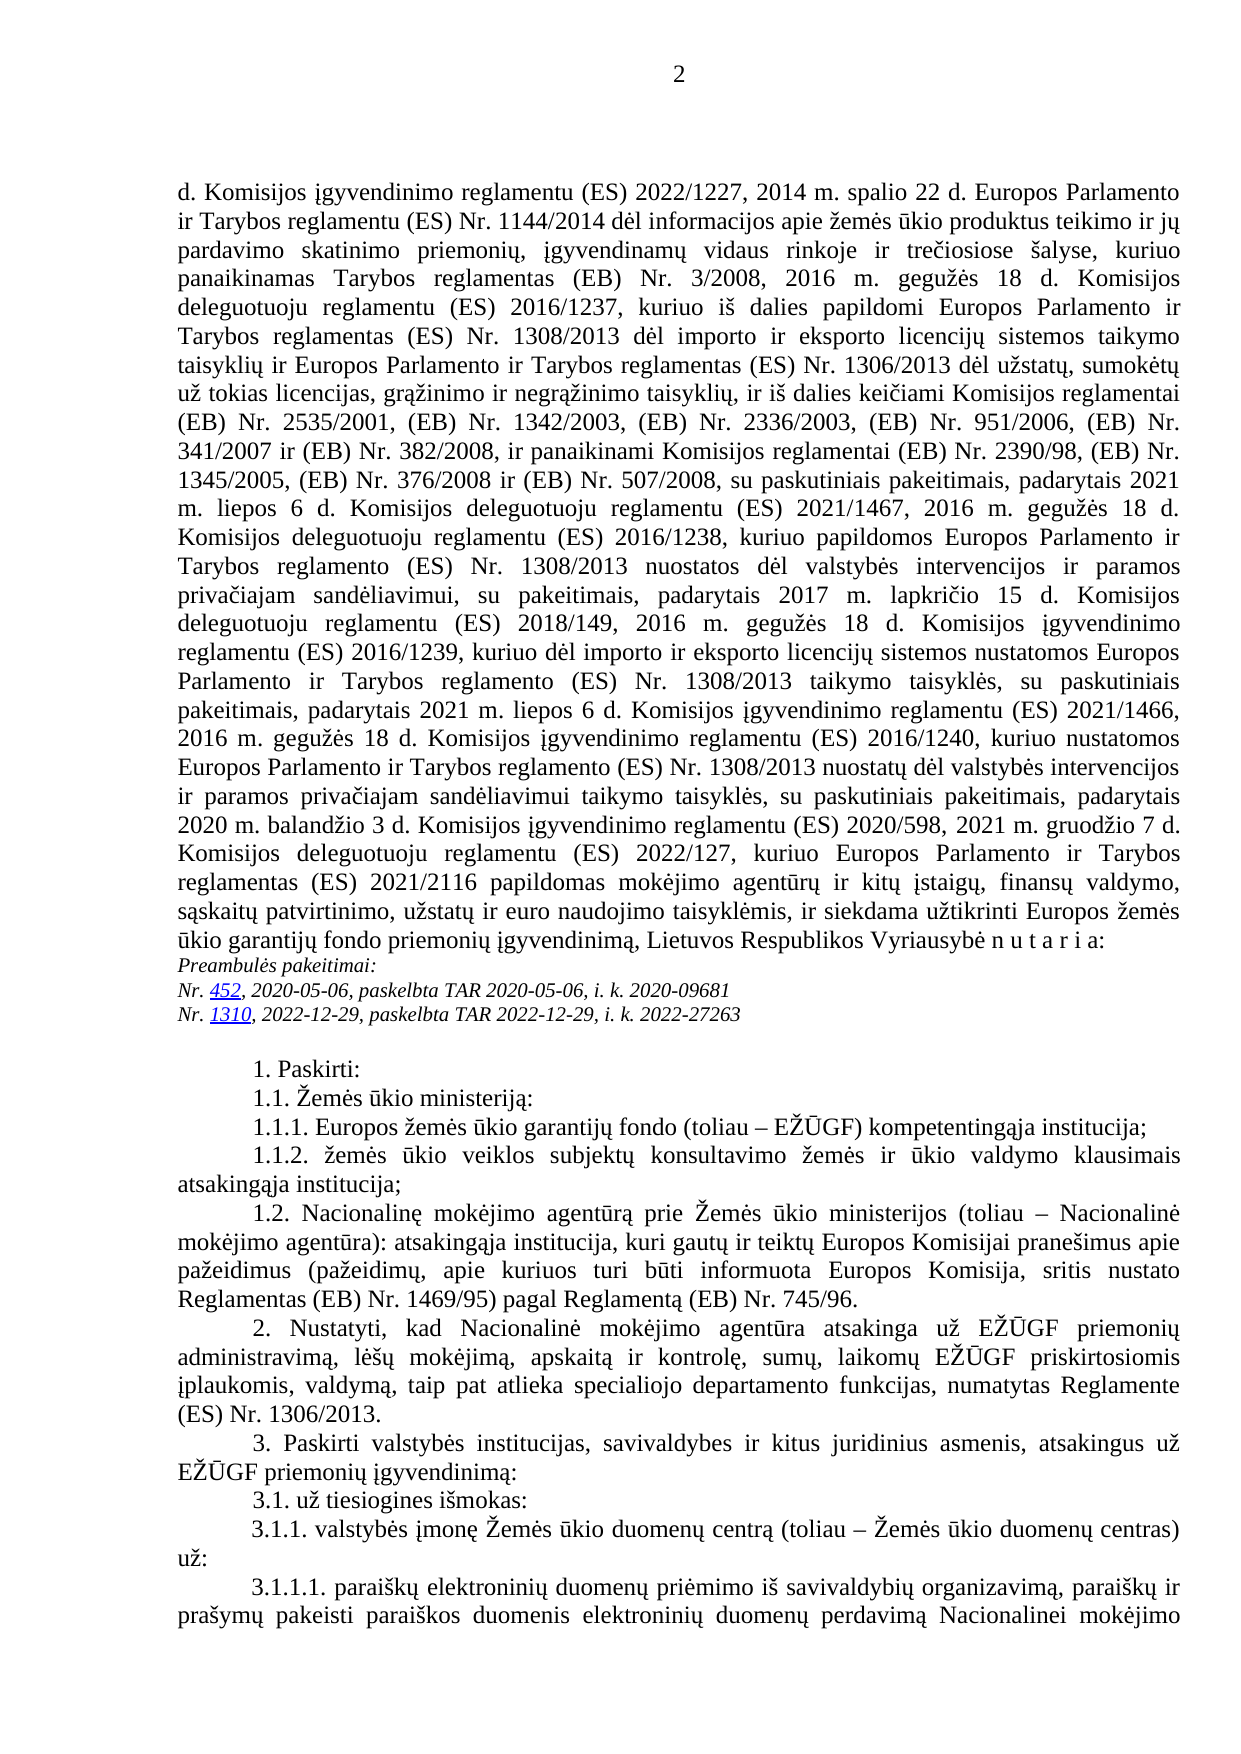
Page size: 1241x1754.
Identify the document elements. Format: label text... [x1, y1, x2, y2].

text 1.1. Žemės ūkio ministeriją: [177, 1083, 1181, 1112]
text 1.2. Nacionalinę mokėjimo agentūrą prie Žemės ūkio ministerijos (toliau – Nacionalinė mokėjimo agentūra): atsakingąja institucija, kuri gautų ir teiktų Europos Komisijai pranešimus apie pažeidimus (pažeidimų, apie kuriuos turi būti informuota Europos Komisija, sritis nustato Reglamentas (EB) Nr. 1469/95) pagal Reglamentą (EB) Nr. 745/96. [177, 1198, 1181, 1313]
text Nr. 1310, 2022-12-29, paskelbta TAR 2022-12-29, i. k. 2022-27263 [177, 1002, 1181, 1026]
text 1.1.2. žemės ūkio veiklos subjektų konsultavimo žemės ir ūkio valdymo klausimais atsakingąja institucija; [177, 1141, 1181, 1198]
text Nr. 452, 2020-05-06, paskelbta TAR 2020-05-06, i. k. 2020-09681 [177, 977, 1181, 1002]
text 3.1.1. valstybės įmonę Žemės ūkio duomenų centrą (toliau – Žemės ūkio duomenų centras) už: [177, 1514, 1181, 1572]
text 2. Nustatyti, kad Nacionalinė mokėjimo agentūra atsakinga už EŽŪGF priemonių administravimą, lėšų mokėjimą, apskaitą ir kontrolę, sumų, laikomų EŽŪGF priskirtosiomis įplaukomis, valdymą, taip pat atlieka specialiojo departamento funkcijas, numatytas Reglamente (ES) Nr. 1306/2013. [177, 1313, 1181, 1428]
text 3. Paskirti valstybės institucijas, savivaldybes ir kitus juridinius asmenis, atsakingus už EŽŪGF priemonių įgyvendinimą: [177, 1428, 1181, 1486]
text 3.1.1.1. paraiškų elektroninių duomenų priėmimo iš savivaldybių organizavimą, paraiškų ir prašymų pakeisti paraiškos duomenis elektroninių duomenų perdavimą Nacionalinei mokėjimo [177, 1572, 1181, 1629]
text 3.1. už tiesiogines išmokas: [177, 1486, 1181, 1514]
text d. Komisijos įgyvendinimo reglamentu (ES) 2022/1227, 2014 m. spalio 22 d. Europos Parlamento ir Tarybos reglamentu (ES) Nr. 1144/2014 dėl informacijos apie žemės ūkio produktus teikimo ir jų pardavimo skatinimo priemonių, įgyvendinamų vidaus rinkoje ir trečiosiose šalyse, kuriuo panaikinamas Tarybos reglamentas (EB) Nr. 3/2008, 2016 m. gegužės 18 d. Komisijos deleguotuoju reglamentu (ES) 2016/1237, kuriuo iš dalies papildomi Europos Parlamento ir Tarybos reglamentas (ES) Nr. 1308/2013 dėl importo ir eksporto licencijų sistemos taikymo taisyklių ir Europos Parlamento ir Tarybos reglamentas (ES) Nr. 1306/2013 dėl užstatų, sumokėtų už tokias licencijas, grąžinimo ir negrąžinimo taisyklių, ir iš dalies keičiami Komisijos reglamentai (EB) Nr. 2535/2001, (EB) Nr. 1342/2003, (EB) Nr. 2336/2003, (EB) Nr. 951/2006, (EB) Nr. 341/2007 ir (EB) Nr. 382/2008, ir panaikinami Komisijos reglamentai (EB) Nr. 2390/98, (EB) Nr. 1345/2005, (EB) Nr. 376/2008 ir (EB) Nr. 507/2008, su paskutiniais pakeitimais, padarytais 2021 m. liepos 6 d. Komisijos deleguotuoju reglamentu (ES) 2021/1467, 2016 m. gegužės 18 d. Komisijos deleguotuoju reglamentu (ES) 2016/1238, kuriuo papildomos Europos Parlamento ir Tarybos reglamento (ES) Nr. 1308/2013 nuostatos dėl valstybės intervencijos ir paramos privačiajam sandėliavimui, su pakeitimais, padarytais 2017 m. lapkričio 15 d. Komisijos deleguotuoju reglamentu (ES) 2018/149, 2016 m. gegužės 18 d. Komisijos įgyvendinimo reglamentu (ES) 2016/1239, kuriuo dėl importo ir eksporto licencijų sistemos nustatomos Europos Parlamento ir Tarybos reglamento (ES) Nr. 1308/2013 taikymo taisyklės, su paskutiniais pakeitimais, padarytais 2021 m. liepos 6 d. Komisijos įgyvendinimo reglamentu (ES) 2021/1466, 2016 m. gegužės 18 d. Komisijos įgyvendinimo reglamentu (ES) 2016/1240, kuriuo nustatomos Europos Parlamento ir Tarybos reglamento (ES) Nr. 1308/2013 nuostatų dėl valstybės intervencijos ir paramos privačiajam sandėliavimui taikymo taisyklės, su paskutiniais pakeitimais, padarytais 2020 m. balandžio 3 d. Komisijos įgyvendinimo reglamentu (ES) 2020/598, 2021 m. gruodžio 7 d. Komisijos deleguotuoju reglamentu (ES) 2022/127, kuriuo Europos Parlamento ir Tarybos reglamentas (ES) 2021/2116 papildomas mokėjimo agentūrų ir kitų įstaigų, finansų valdymo, sąskaitų patvirtinimo, užstatų ir euro naudojimo taisyklėmis, ir siekdama užtikrinti Europos žemės ūkio garantijų fondo priemonių įgyvendinimą, Lietuvos Respublikos Vyriausybė n u t a r i a: [177, 177, 1181, 953]
text 1. Paskirti: [177, 1054, 1181, 1083]
text 1.1.1. Europos žemės ūkio garantijų fondo (toliau – EŽŪGF) kompetentingąja institucija; [177, 1112, 1181, 1141]
text Preambulės pakeitimai: [177, 953, 1181, 977]
